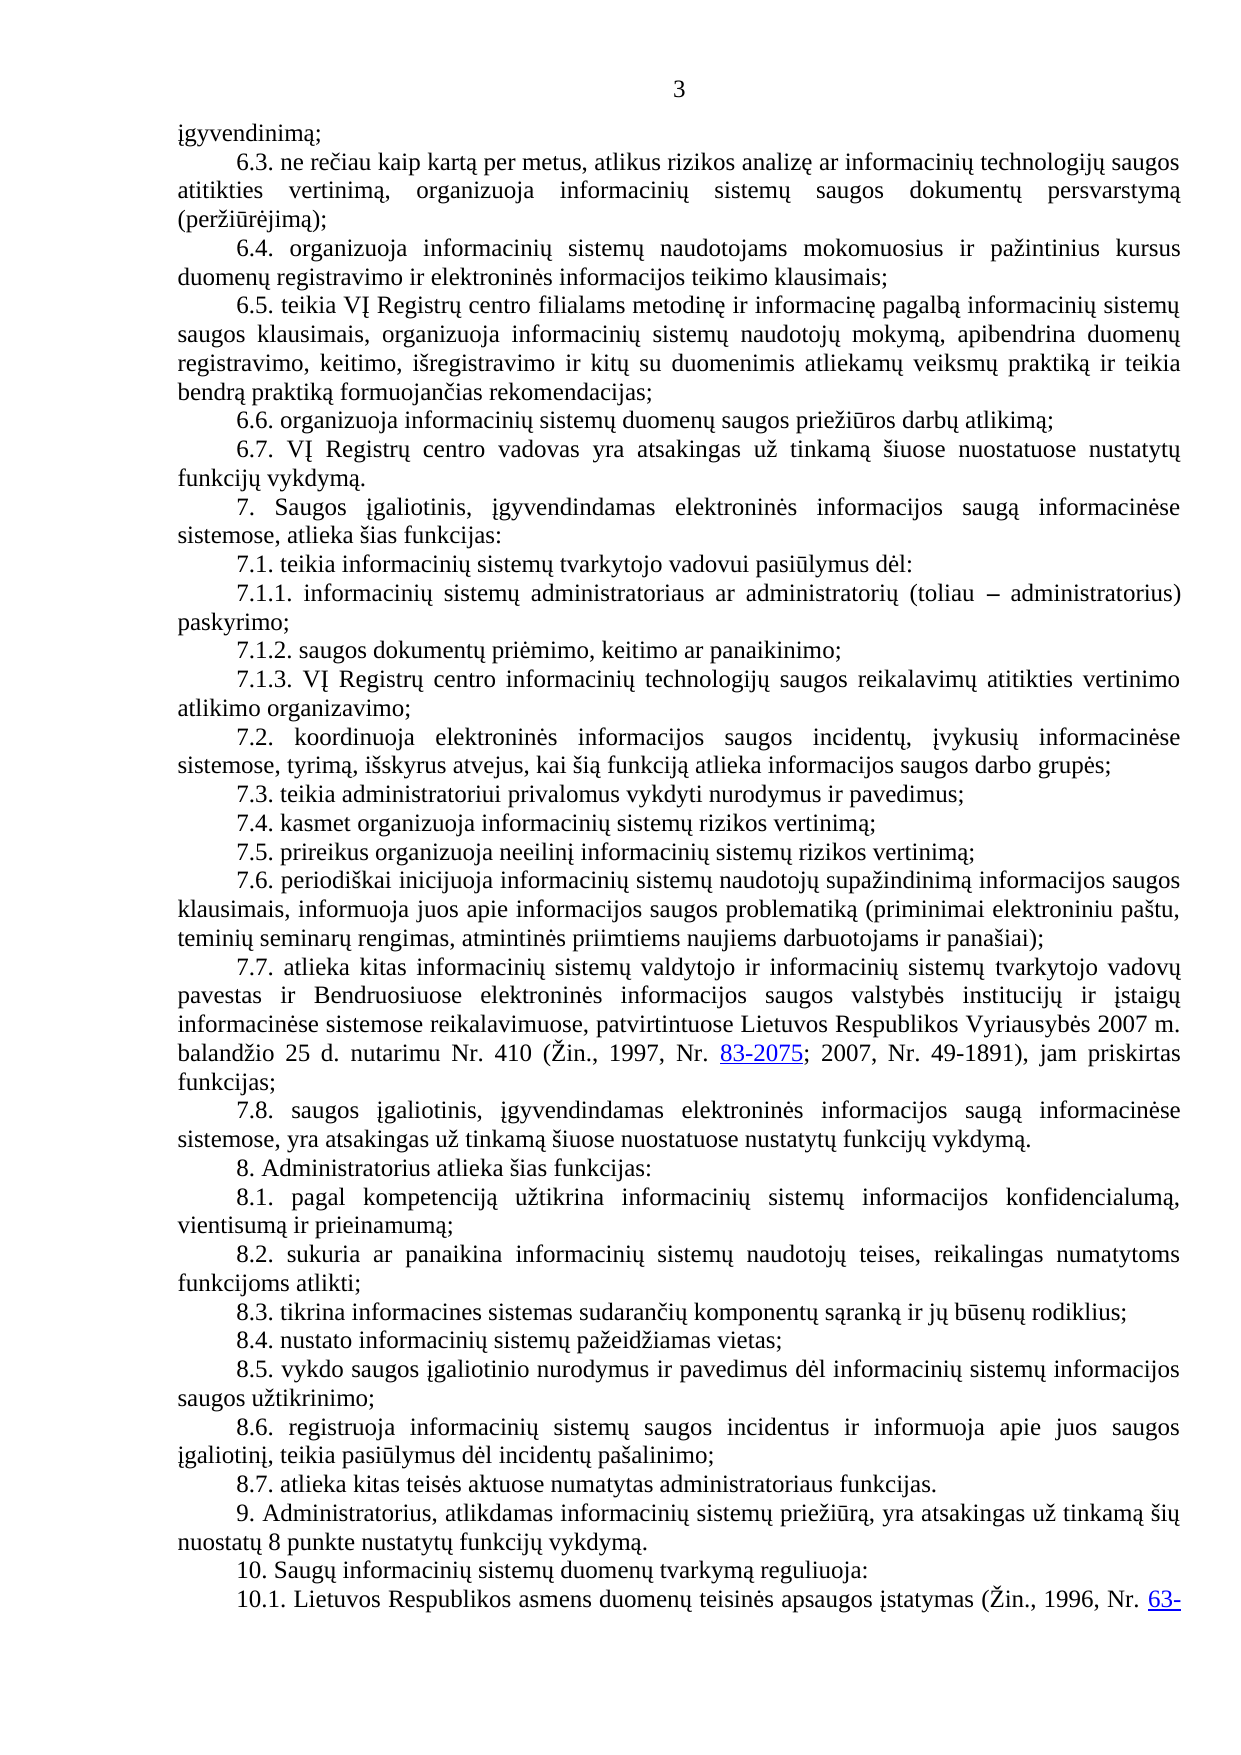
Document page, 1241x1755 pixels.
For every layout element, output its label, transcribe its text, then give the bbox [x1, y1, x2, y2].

text 7.4. kasmet organizuoja informacinių sistemų rizikos vertinimą; [177, 808, 1181, 837]
text įgyvendinimą; [177, 118, 1181, 147]
text 8.4. nustato informacinių sistemų pažeidžiamas vietas; [177, 1326, 1181, 1354]
text 6.5. teikia VĮ Registrų centro filialams metodinę ir informacinę pagalbą informacinių sistemų saugos klausimais, organizuoja informacinių sistemų naudotojų mokymą, apibendrina duomenų registravimo, keitimo, išregistravimo ir kitų su duomenimis atliekamų veiksmų praktiką ir teikia bendrą praktiką formuojančias rekomendacijas; [177, 291, 1181, 406]
text 7.8. saugos įgaliotinis, įgyvendindamas elektroninės informacijos saugą informacinėse sistemose, yra atsakingas už tinkamą šiuose nuostatuose nustatytų funkcijų vykdymą. [177, 1096, 1181, 1153]
text 6.7. VĮ Registrų centro vadovas yra atsakingas už tinkamą šiuose nuostatuose nustatytų funkcijų vykdymą. [177, 434, 1181, 492]
text 10. Saugų informacinių sistemų duomenų tvarkymą reguliuoja: [177, 1556, 1181, 1584]
text 7.3. teikia administratoriui privalomus vykdyti nurodymus ir pavedimus; [177, 779, 1181, 808]
text 6.3. ne rečiau kaip kartą per metus, atlikus rizikos analizę ar informacinių technologijų saugos atitikties vertinimą, organizuoja informacinių sistemų saugos dokumentų persvarstymą (peržiūrėjimą); [177, 147, 1181, 233]
text 7.1.1. informacinių sistemų administratoriaus ar administratorių (toliau – administratorius) paskyrimo; [177, 578, 1181, 636]
text 7.1.3. VĮ Registrų centro informacinių technologijų saugos reikalavimų atitikties vertinimo atlikimo organizavimo; [177, 664, 1181, 722]
text 7.7. atlieka kitas informacinių sistemų valdytojo ir informacinių sistemų tvarkytojo vadovų pavestas ir Bendruosiuose elektroninės informacijos saugos valstybės institucijų ir įstaigų informacinėse sistemose reikalavimuose, patvirtintuose Lietuvos Respublikos Vyriausybės 2007 m. balandžio 25 d. nutarimu Nr. 410 (Žin., 1997, Nr. 83-2075; 2007, Nr. 49-1891), jam priskirtas funkcijas; [177, 952, 1181, 1096]
text 7.5. prireikus organizuoja neeilinį informacinių sistemų rizikos vertinimą; [177, 837, 1181, 866]
text 6.4. organizuoja informacinių sistemų naudotojams mokomuosius ir pažintinius kursus duomenų registravimo ir elektroninės informacijos teikimo klausimais; [177, 233, 1181, 291]
text 7.1. teikia informacinių sistemų tvarkytojo vadovui pasiūlymus dėl: [177, 549, 1181, 578]
text 6.6. organizuoja informacinių sistemų duomenų saugos priežiūros darbų atlikimą; [177, 406, 1181, 434]
text 8.5. vykdo saugos įgaliotinio nurodymus ir pavedimus dėl informacinių sistemų informacijos saugos užtikrinimo; [177, 1354, 1181, 1412]
text 7. Saugos įgaliotinis, įgyvendindamas elektroninės informacijos saugą informacinėse sistemose, atlieka šias funkcijas: [177, 492, 1181, 549]
text 8.6. registruoja informacinių sistemų saugos incidentus ir informuoja apie juos saugos įgaliotinį, teikia pasiūlymus dėl incidentų pašalinimo; [177, 1412, 1181, 1469]
text 8.3. tikrina informacines sistemas sudarančių komponentų sąranką ir jų būsenų rodiklius; [177, 1297, 1181, 1326]
text 7.2. koordinuoja elektroninės informacijos saugos incidentų, įvykusių informacinėse sistemose, tyrimą, išskyrus atvejus, kai šią funkciją atlieka informacijos saugos darbo grupės; [177, 722, 1181, 779]
text 8. Administratorius atlieka šias funkcijas: [177, 1153, 1181, 1182]
text 10.1. Lietuvos Respublikos asmens duomenų teisinės apsaugos įstatymas (Žin., 1996, Nr. 63- [177, 1584, 1181, 1613]
text 8.2. sukuria ar panaikina informacinių sistemų naudotojų teises, reikalingas numatytoms funkcijoms atlikti; [177, 1239, 1181, 1297]
text 8.7. atlieka kitas teisės aktuose numatytas administratoriaus funkcijas. [177, 1469, 1181, 1498]
text 9. Administratorius, atlikdamas informacinių sistemų priežiūrą, yra atsakingas už tinkamą šių nuostatų 8 punkte nustatytų funkcijų vykdymą. [177, 1498, 1181, 1556]
text 8.1. pagal kompetenciją užtikrina informacinių sistemų informacijos konfidencialumą, vientisumą ir prieinamumą; [177, 1182, 1181, 1239]
text 7.6. periodiškai inicijuoja informacinių sistemų naudotojų supažindinimą informacijos saugos klausimais, informuoja juos apie informacijos saugos problematiką (priminimai elektroniniu paštu, teminių seminarų rengimas, atmintinės priimtiems naujiems darbuotojams ir panašiai); [177, 866, 1181, 952]
text 7.1.2. saugos dokumentų priėmimo, keitimo ar panaikinimo; [177, 636, 1181, 664]
